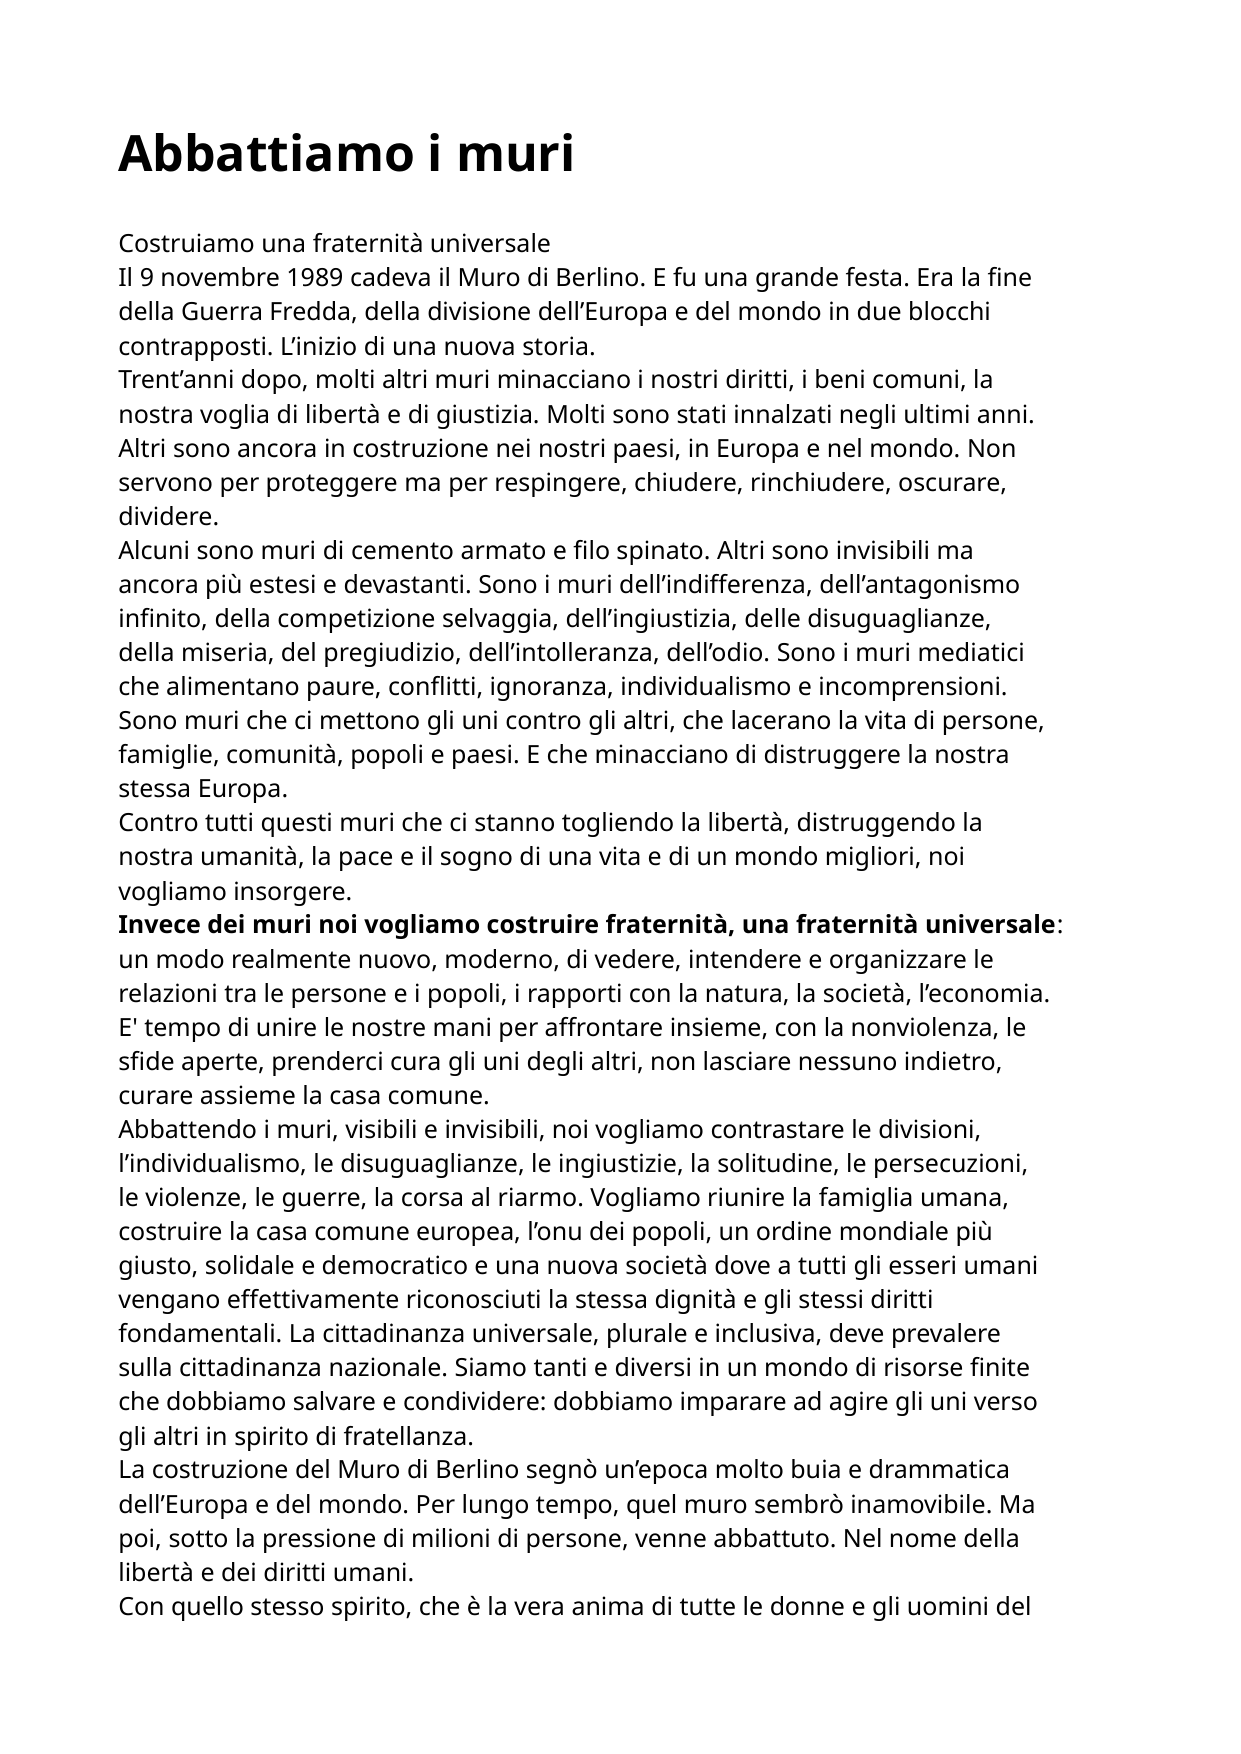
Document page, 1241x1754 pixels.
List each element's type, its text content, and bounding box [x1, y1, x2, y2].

text l’individualismo, le disuguaglianze, le ingiustizie, la solitudine, le persecuzioni, [118, 1146, 1122, 1180]
text Abbattiamo i muri [118, 118, 1122, 186]
text Contro tutti questi muri che ci stanno togliendo la libertà, distruggendo la [118, 805, 1122, 839]
text Altri sono ancora in costruzione nei nostri paesi, in Europa e nel mondo. Non [118, 430, 1122, 464]
text E' tempo di unire le nostre mani per affrontare insieme, con la nonviolenza, le [118, 1009, 1122, 1043]
text Il 9 novembre 1989 cadeva il Muro di Berlino. E fu una grande festa. Era la fine [118, 260, 1122, 294]
text relazioni tra le persone e i popoli, i rapporti con la natura, la società, l’economia. [118, 975, 1122, 1009]
text della miseria, del pregiudizio, dell’intolleranza, dell’odio. Sono i muri mediatici [118, 635, 1122, 669]
text contrapposti. L’inizio di una nuova storia. [118, 328, 1122, 362]
text giusto, solidale e democratico e una nuova società dove a tutti gli esseri umani [118, 1248, 1122, 1282]
text Costruiamo una fraternità universale [118, 226, 1122, 260]
text dell’Europa e del mondo. Per lungo tempo, quel muro sembrò inamovibile. Ma [118, 1486, 1122, 1520]
text stessa Europa. [118, 771, 1122, 805]
text vogliamo insorgere. [118, 873, 1122, 907]
text nostra umanità, la pace e il sogno di una vita e di un mondo migliori, noi [118, 839, 1122, 873]
text un modo realmente nuovo, moderno, di vedere, intendere e organizzare le [118, 941, 1122, 975]
text gli altri in spirito di fratellanza. [118, 1418, 1122, 1452]
text le violenze, le guerre, la corsa al riarmo. Vogliamo riunire la famiglia umana, [118, 1180, 1122, 1214]
text Invece dei muri noi vogliamo costruire fraternità, una fraternità universale: [118, 907, 1122, 941]
text della Guerra Fredda, della divisione dell’Europa e del mondo in due blocchi [118, 294, 1122, 328]
text poi, sotto la pressione di milioni di persone, venne abbattuto. Nel nome della [118, 1520, 1122, 1554]
text servono per proteggere ma per respingere, chiudere, rinchiudere, oscurare, [118, 464, 1122, 498]
text nostra voglia di libertà e di giustizia. Molti sono stati innalzati negli ultimi anni. [118, 396, 1122, 430]
text infinito, della competizione selvaggia, dell’ingiustizia, delle disuguaglianze, [118, 601, 1122, 635]
text vengano effettivamente riconosciuti la stessa dignità e gli stessi diritti [118, 1282, 1122, 1316]
text ancora più estesi e devastanti. Sono i muri dell’indifferenza, dell’antagonismo [118, 567, 1122, 601]
text La costruzione del Muro di Berlino segnò un’epoca molto buia e drammatica [118, 1452, 1122, 1486]
text dividere. [118, 498, 1122, 532]
text Con quello stesso spirito, che è la vera anima di tutte le donne e gli uomini del [118, 1588, 1122, 1622]
text libertà e dei diritti umani. [118, 1554, 1122, 1588]
text che dobbiamo salvare e condividere: dobbiamo imparare ad agire gli uni verso [118, 1384, 1122, 1418]
text sfide aperte, prenderci cura gli uni degli altri, non lasciare nessuno indietro, [118, 1043, 1122, 1077]
text fondamentali. La cittadinanza universale, plurale e inclusiva, deve prevalere [118, 1316, 1122, 1350]
text Sono muri che ci mettono gli uni contro gli altri, che lacerano la vita di persone, [118, 703, 1122, 737]
text Trent’anni dopo, molti altri muri minacciano i nostri diritti, i beni comuni, la [118, 362, 1122, 396]
text famiglie, comunità, popoli e paesi. E che minacciano di distruggere la nostra [118, 737, 1122, 771]
text costruire la casa comune europea, l’onu dei popoli, un ordine mondiale più [118, 1214, 1122, 1248]
text che alimentano paure, conflitti, ignoranza, individualismo e incomprensioni. [118, 669, 1122, 703]
text curare assieme la casa comune. [118, 1077, 1122, 1112]
text Abbattendo i muri, visibili e invisibili, noi vogliamo contrastare le divisioni, [118, 1112, 1122, 1146]
text sulla cittadinanza nazionale. Siamo tanti e diversi in un mondo di risorse finite [118, 1350, 1122, 1384]
text Alcuni sono muri di cemento armato e filo spinato. Altri sono invisibili ma [118, 532, 1122, 567]
